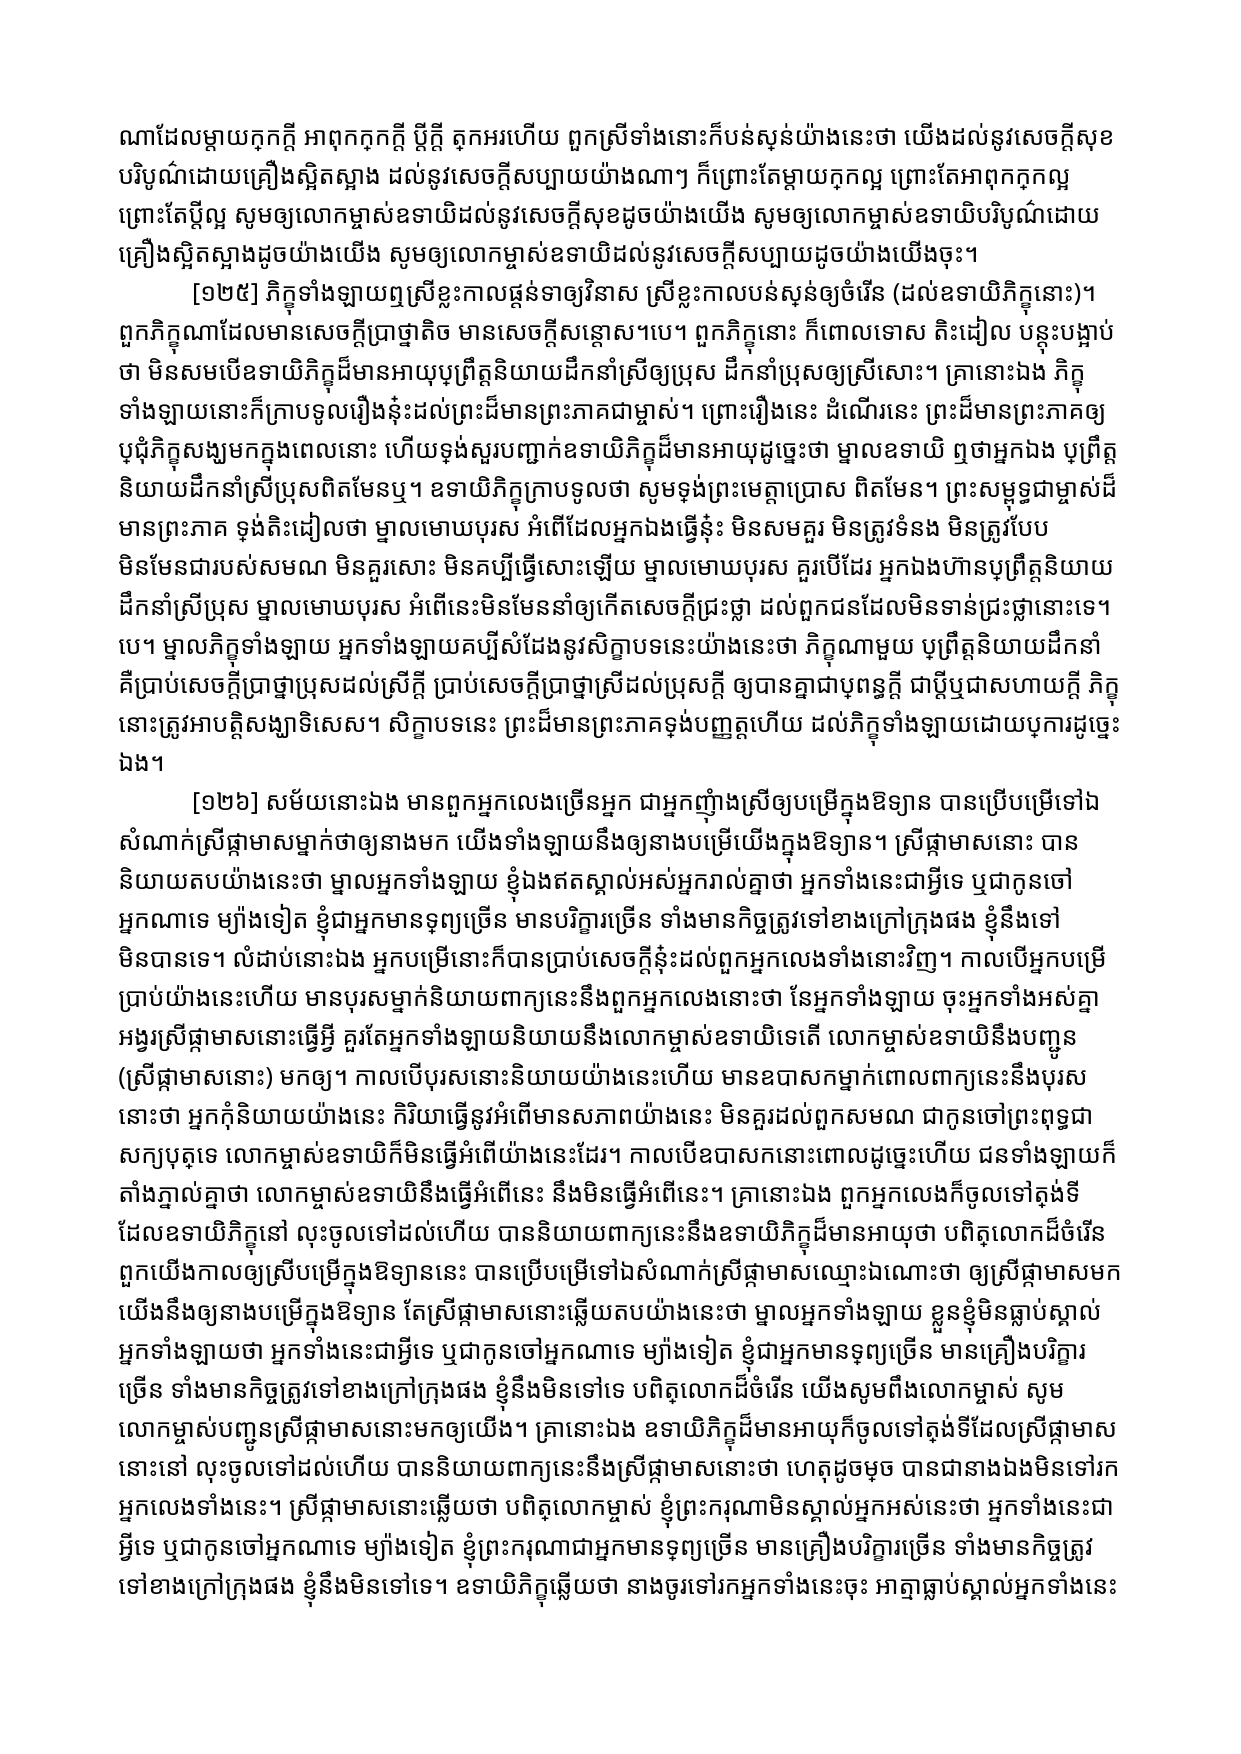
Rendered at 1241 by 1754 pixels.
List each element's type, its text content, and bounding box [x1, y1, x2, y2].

text [១២៤] គ្រានោះឯង ប្រពន្ធហោរានោះ ក៏ពោលទោស តិះដៀល បន្តុះបង្អាប់​ឧទាយិ​ភិក្ខុថា នាងកុមារីកូនអញ ដល់នូវសេចក្តីក្រីក្រលំបាក មិនបានសេចក្តីសុខយ៉ាងណាៗ ក៏ព្រោះតែម្តាយ​ក្មេកអាក្រក់ ព្រោះតែអាពុកក្មេកអាក្រក់ ព្រោះតែប្តីអាក្រក់ ចូរឲ្យលោកម្ចាស់ឧទាយិ​ក្រីក្រ​ដូច​យ៉ាង​កូនអញ ចូរឲ្យលោកម្ចាស់ឧទាយិលំបាកដូចយ៉ាងកូនអញ ចូរឲ្យលោកម្ចាស់ឧទាយិ​កុំ​បាន​សេចក្តីសុខ​ដូចយ៉ាងកូនអញទៅចុះ ទាំងនាង​កុមារីសោត ក៏ពោលទោស តិះដៀល បន្តុះបង្អាប់​ឧទាយិ​ភិក្ខុថា អញដល់នូវសេចក្តីក្រីក្រលំបាក មិនបានសេចក្តីសុខយ៉ាងណាៗ ក៏ព្រោះតែម្តាយ​ក្មេកអាក្រក់ ព្រោះតែអាពុកក្មេកអាក្រក់ ព្រោះតែប្តីអាក្រក់ ចូរឲ្យលោកម្ចាស់ឧទាយិ​ក្រីក្រ​ដូច​យ៉ាងអញ ឲ្យលោកម្ចាស់ឧទាយិលំបាកដូចយ៉ាងអញ ឲ្យលោកម្ចាស់ឧទាយិ​កុំ​បាន​សេចក្តីសុខ​ដូចយ៉ាងអញទៅចុះ។ ទាំងពួកស្រីដទៃ ដែលម្តាយក្មេកក្តី អាពុកក្មេកក្តី ប្តីក្តី មិនត្រេកអរ ស្រី​ទាំងនោះក៏ផ្តន់ទាថា យើងដល់នូវសេចក្តីក្រីក្រលំបាក មិនបានសេចក្តីសុខយ៉ាងណាៗ ក៏ព្រោះតែម្តាយ​ក្មេកអាក្រក់ ព្រោះតែអាពុកក្មេកអាក្រក់ ព្រោះតែប្តីអាក្រក់ ឲ្យលោកម្ចាស់ឧទាយិ​ក្រីក្រ​ដូច​យ៉ាងយើង ឲ្យលោកម្ចាស់ឧទាយិលំបាកដូចយ៉ាងយើង ឲ្យលោកម្ចាស់ឧទាយិ​កុំ​បាន​សេចក្តីសុខ​ដូចយ៉ាងយើងទៅចុះ។ ឯពួកស្រីណាដែលម្តាយក្មេកក្តី អាពុកក្មេកក្តី ប្តីក្តី ត្រេកអរ​ហើយ ពួកស្រីទាំងនោះក៏បន់ស្រន់យ៉ាងនេះថា យើងដល់នូវសេចក្តីសុខបរិបូណ៌ដោយ​គ្រឿង​ស្អិតស្អាង ដល់នូវសេចក្តីសប្បាយយ៉ាងណាៗ ក៏ព្រោះតែ​ម្តាយក្មេកល្អ ព្រោះតែអាពុកក្មេក​ល្អ ព្រោះតែប្តីល្អ សូមឲ្យលោកម្ចាស់ឧទាយិ​ដល់នូវសេចក្តីសុខដូច​យ៉ាងយើង សូមឲ្យលោកម្ចាស់ឧទាយិបរិបូណ៌ដោយគ្រឿងស្អិតស្អាងដូចយ៉ាងយើង សូមឲ្យលោកម្ចាស់​ឧទាយិដល់នូវ​សេចក្តីសប្បាយ​ដូចយ៉ាងយើងចុះ។ [118, 118, 1122, 270]
text [១២៥] ភិក្ខុទាំងឡាយឮស្រីខ្លះកាលផ្តន់ទាឲ្យវិនាស ស្រីខ្លះកាលបន់ស្រន់ឲ្យចំរើន (ដល់​ឧទាយិភិក្ខុនោះ)។ ពួកភិក្ខុណាដែលមានសេចក្តីប្រាថ្នាតិច មានសេចក្តីសន្តោស។បេ។ ពួកភិក្ខុ​នោះ ក៏ពោលទោស តិះដៀល បន្តុះបង្អាប់ថា មិនសមបើឧទាយិភិក្ខុដ៏មានអាយុប្រព្រឹត្ត​និយាយ​ដឹកនាំស្រីឲ្យប្រុស ដឹកនាំប្រុសឲ្យស្រីសោះ។ គ្រានោះឯង ភិក្ខុទាំងឡាយនោះក៏ក្រាបទូលរឿងនុ៎ះ​ដល់ព្រះដ៏មានព្រះភាគជាម្ចាស់។ ព្រោះរឿងនេះ ដំណើរនេះ ព្រះដ៏មានព្រះភាគឲ្យប្រជុំភិក្ខុ​សង្ឃមកក្នុងពេលនោះ ហើយទ្រង់សួរបញ្ជាក់​ឧទាយិភិក្ខុដ៏មានអាយុដូច្នេះថា ម្នាល​ឧទាយិ ឮថា​អ្នកឯង ប្រព្រឹត្តនិយាយដឹកនាំស្រីប្រុសពិតមែនឬ។ ឧទាយិភិក្ខុក្រាបទូលថា សូមទ្រង់ព្រះមេត្តា​ប្រោស ពិតមែន។ ព្រះសម្ពុទ្ធជាម្ចាស់ដ៏មានព្រះភាគ ទ្រង់តិះដៀលថា ម្នាលមោឃបុរស អំពើ​ដែល​អ្នកឯងធ្វើនុ៎ះ មិនសមគួរ មិនត្រូវទំនង មិនត្រូវបែប មិនមែនជារបស់​សមណ មិនគួរសោះ មិនគប្បីធ្វើសោះឡើយ ម្នាលមោឃបុរស គួរបើដែរ អ្នកឯងហ៊ានប្រព្រឹត្តនិយាយ​ដឹកនាំស្រីប្រុស ម្នាលមោឃបុរស អំពើនេះមិនមែននាំឲ្យកើតសេចក្តីជ្រះថ្លា ដល់ពួកជនដែលមិនទាន់ជ្រះថ្លា​នោះ​ទេ។បេ។ ម្នាលភិក្ខុទាំងឡាយ អ្នកទាំងឡាយ​គប្បីសំដែងនូវសិក្ខាបទនេះយ៉ាងនេះថា ភិក្ខុណា​មួយ ប្រព្រឹត្តនិយាយដឹកនាំ គឺប្រាប់សេចក្តីប្រាថ្នាប្រុសដល់ស្រីក្តី ប្រាប់សេចក្តីប្រាថ្នាស្រីដល់​ប្រុស​ក្តី ឲ្យបានគ្នាជាប្រពន្ធក្តី ជាប្តីឬជាសហាយក្តី ភិក្ខុនោះត្រូវអាបត្តិសង្ឃាទិសេស។ សិក្ខាបទនេះ ព្រះដ៏មានព្រះភាគទ្រង់បញ្ញត្តហើយ ដល់ភិក្ខុទាំងឡាយដោយប្រការដូច្នេះឯង។ [118, 275, 1122, 779]
text [១២៦] សម័យនោះឯង មានពួកអ្នកលេងច្រើនអ្នក ជាអ្នកញុំាងស្រីឲ្យបម្រើក្នុងឱទ្យាន បាន​ប្រើបម្រើទៅឯសំណាក់ស្រីផ្កាមាសម្នាក់ថាឲ្យនាងមក យើងទាំងឡាយនឹងឲ្យនាងបម្រើ​យើង​ក្នុងឱទ្យាន។ ស្រីផ្កាមាសនោះ បាននិយាយតបយ៉ាងនេះថា ម្នាលអ្នកទាំងឡាយ ខ្ញុំឯង​ឥតស្គាល់​អស់អ្នករាល់គ្នាថា អ្នកទាំងនេះជាអ្វីទេ ឬជាកូនចៅអ្នកណាទេ ម្យ៉ាងទៀត ខ្ញុំជាអ្នកមានទ្រព្យ​ច្រើន មានបរិក្ខារច្រើន ទាំងមានកិច្ចត្រូវទៅខាងក្រៅក្រុងផង ខ្ញុំនឹងទៅមិនបានទេ។ លំដាប់​នោះ​ឯង អ្នកបម្រើនោះក៏បានប្រាប់សេចក្តីនុ៎ះដល់ពួកអ្នកលេងទាំងនោះវិញ។ កាលបើអ្នកបម្រើ​ប្រាប់​យ៉ាងនេះហើយ មានបុរសម្នាក់និយាយពាក្យនេះ​នឹងពួកអ្នកលេងនោះថា នែអ្នកទាំងឡាយ ចុះ​អ្នក​ទាំងអស់គ្នាអង្វរស្រីផ្កាមាសនោះធ្វើអ្វី គួរតែអ្នកទាំងឡាយនិយាយនឹងលោកម្ចាស់ឧទាយិ​ទេ​តើ លោកម្ចាស់ឧទាយិ​នឹងបញ្ជូន (ស្រីផ្កាមាសនោះ) មកឲ្យ។ កាលបើបុរសនោះនិយាយយ៉ាង​នេះ​ហើយ មានឧបាសកម្នាក់ពោលពាក្យនេះនឹងបុរសនោះថា អ្នកកុំនិយាយយ៉ាងនេះ កិរិយាធ្វើ​នូវ​អំពើ​មានសភាពយ៉ាងនេះ មិនគួរដល់ពួកសមណ ជាកូនចៅព្រះពុទ្ធជាសក្យបុត្រទេ លោក​ម្ចាស់ឧទាយិក៏មិនធ្វើអំពើយ៉ាងនេះដែរ។ កាលបើឧបាសកនោះពោលដូច្នេះហើយ ជន​ទាំងឡាយ​ក៏តាំងភ្នាល់គ្នាថា លោកម្ចាស់ឧទាយិ​នឹងធ្វើអំពើនេះ នឹងមិនធ្វើអំពើនេះ។ គ្រានោះឯង ពួក​អ្នក​លេង​ក៏ចូលទៅត្រង់ទីដែលឧទាយិភិក្ខុនៅ លុះចូលទៅដល់ហើយ បាននិយាយពាក្យនេះ​នឹង​ឧទាយិភិក្ខុដ៏មានអាយុថា បពិត្រលោកដ៏ចំរើន ពួកយើងកាលឲ្យស្រីបម្រើក្នុងឱទ្យាននេះ បាន​ប្រើ​បម្រើទៅឯសំណាក់ស្រីផ្កាមាសឈ្មោះឯណោះថា ឲ្យស្រីផ្កាមាសមក យើងនឹងឲ្យ​នាង​បម្រើ​ក្នុង​ឱទ្យាន តែស្រីផ្កាមាសនោះឆ្លើយតបយ៉ាងនេះថា ម្នាលអ្នកទាំងឡាយ ខ្លួនខ្ញុំមិនធ្លាប់ស្គាល់​អ្នកទាំងឡាយថា អ្នកទាំងនេះជាអ្វីទេ ឬជាកូនចៅអ្នកណាទេ ម្យ៉ាងទៀត ខ្ញុំជាអ្នកមានទ្រព្យ​ច្រើន មានគ្រឿងបរិក្ខារច្រើន ទាំងមានកិច្ចត្រូវទៅខាងក្រៅក្រុងផង ខ្ញុំនឹងមិនទៅទេ បពិត្រលោកដ៏ចំរើន យើងសូមពឹងលោកម្ចាស់ សូមលោកម្ចាស់បញ្ជូនស្រីផ្កាមាសនោះមកឲ្យ​យើង។ គ្រានោះឯង ឧទាយិភិក្ខុដ៏មានអាយុក៏ចូលទៅត្រង់ទីដែលស្រីផ្កាមាសនោះនៅ លុះចូលទៅដល់ហើយ បាននិយាយពាក្យនេះនឹងស្រីផ្កាមាសនោះថា ហេតុដូចម្តេច បានជានាង​ឯង​មិនទៅរកអ្នកលេងទាំងនេះ។ ស្រីផ្កាមាសនោះឆ្លើយថា បពិត្រលោកម្ចាស់ ខ្ញុំព្រះករុណា​មិនស្គាល់​អ្នកអស់នេះថា អ្នកទាំងនេះជាអ្វីទេ ឬជាកូនចៅអ្នកណាទេ ម្យ៉ាងទៀត ខ្ញុំព្រះករុណាជាអ្នកមានទ្រព្យ​ច្រើន មានគ្រឿងបរិក្ខារច្រើន ទាំងមានកិច្ចត្រូវទៅខាងក្រៅក្រុងផង ខ្ញុំនឹងមិនទៅទេ។ ឧទាយិភិក្ខុឆ្លើយថា នាងចូរទៅរកអ្នកទាំងនេះចុះ អាត្មាធ្លាប់ស្គាល់​អ្នក​ទាំងនេះ​ដែរ។ ស្រីផ្កាមាសឆ្លើយថា បពិត្រលោកម្ចាស់ បើលោកម្ចាស់ស្គាល់គេ ខ្ញុំព្រះករុណា​នឹង​ទៅ។ គ្រានោះឯង ពួកអ្នកលេងនោះ ក៏នាំស្រីផ្កាមាសនោះទៅឯឱទ្យាន។ វេលានោះ ឧបាសកនោះ​ក៏​ពោល​ទោស តិះដៀល បន្តុះបង្អាប់ថា មិនសមបើលោកម្ចាស់ឧទាយិប្រព្រឹត្តនិយាយដឹកនាំស្រី ដែលបុរសគប្បីសេពមួយរំពេចនោះសោះ។ ភិក្ខុទាំងឡាយបានឮពាក្យឧបាសកនោះពោល​ទោស​ តិះដៀលបន្តុះបង្អាប់ (ដូច្នោះ)។ ពួកភិក្ខុណាដែលមានសេចក្តីប្រាថ្នាតិច។បេ។ ពួកភិក្ខុ​នោះ ពោលទោស តិះដៀល បន្តុះបង្អាប់ថា មិនសមបើឧទាយិដ៏មានអាយុប្រព្រឹត្តនិយាយដឹកនាំ​ស្រី​ដែលបុរសគប្បីសេពមួយរំពេចនោះសោះ។ គ្រានោះឯង ពួកភិក្ខុនោះ ក៏ក្រាបទូលរឿងនុ៎ះ​ចំពោះព្រះដ៏មានព្រះភាគ។ ព្រោះនិទាននេះ ដំណើរនេះ ព្រះដ៏មានព្រះភាគជាម្ចាស់ឲ្យប្រជុំភិក្ខុ​សង្ឃក្នុងពេលនោះ ហើយទ្រង់សួរបញ្ជាក់​ឧទាយិភិក្ខុដ៏មានអាយុដូច្នេះទៀតថា ម្នាលឧទាយិ ឮថាអ្នកឯង ប្រព្រឹត្តនិយាយដឹកនាំស្រីដែលបុរសគប្បីសេពមួយរំពេចនោះមែនឬ។ ឧទាយិ​ ភិក្ខុក្រាបទូលថា សូមទ្រង់ព្រះមេត្តា​ប្រោស ពិតមែន។ ព្រះសម្ពុទ្ធជាម្ចាស់ដ៏មានជោគ ទ្រង់តិះដៀលថា ម្នាលមោឃបុរស អំពើ​ដែល​អ្នកឯងធ្វើនេះ មិនសមគួរទេ មិនត្រូវទំនងទេ។បេ។ ម្នាលមោឃបុរស គួរបើដែរ អ្នកឯងប្រព្រឹត្តនិយាយ​ដឹកនាំស្រីដែលបុរស​គប្បីសេពមួយ​រំពេច​នោះ ម្នាលមោឃបុរស អំពើដែលអ្នកឯងធ្វើនេះ មិនមែននាំឲ្យជ្រះថ្លា ដល់ជនដែលមិនទាន់ជ្រះថ្លា​ទេ។បេ។ ម្នាលភិក្ខុទាំងឡាយ អ្នកទាំងឡាយ​ត្រូវសំដែងនូវសិក្ខាបទនេះយ៉ាងនេះថា ភិក្ខុណាមួយ​ប្រព្រឹត្តនិយាយដឹកនាំ គឺប្រាប់សេចក្តីប្រាថ្នាប្រុសដល់ស្រីក្តី ប្រាប់សេចក្តី​ប្រាថ្នាស្រី​ដល់​ប្រុសក្តី ឲ្យបានគ្នាជាប្រពន្ធក្តី ជាប្តីឬជាសហាយក្តី ដោយហោចទៅសូម្បី​តែ​ស្រីដែល​បុរស​គប្បីនៅរួមអសទ្ធម្មមួយរំពេច [បានដល់ស្រីអ្នកលេង គឺស្រីឈ្នួល ស្រីផ្កាមាស] នោះ ត្រូវអាបត្តិសង្ឃាទិសេស។ [118, 784, 1122, 1601]
